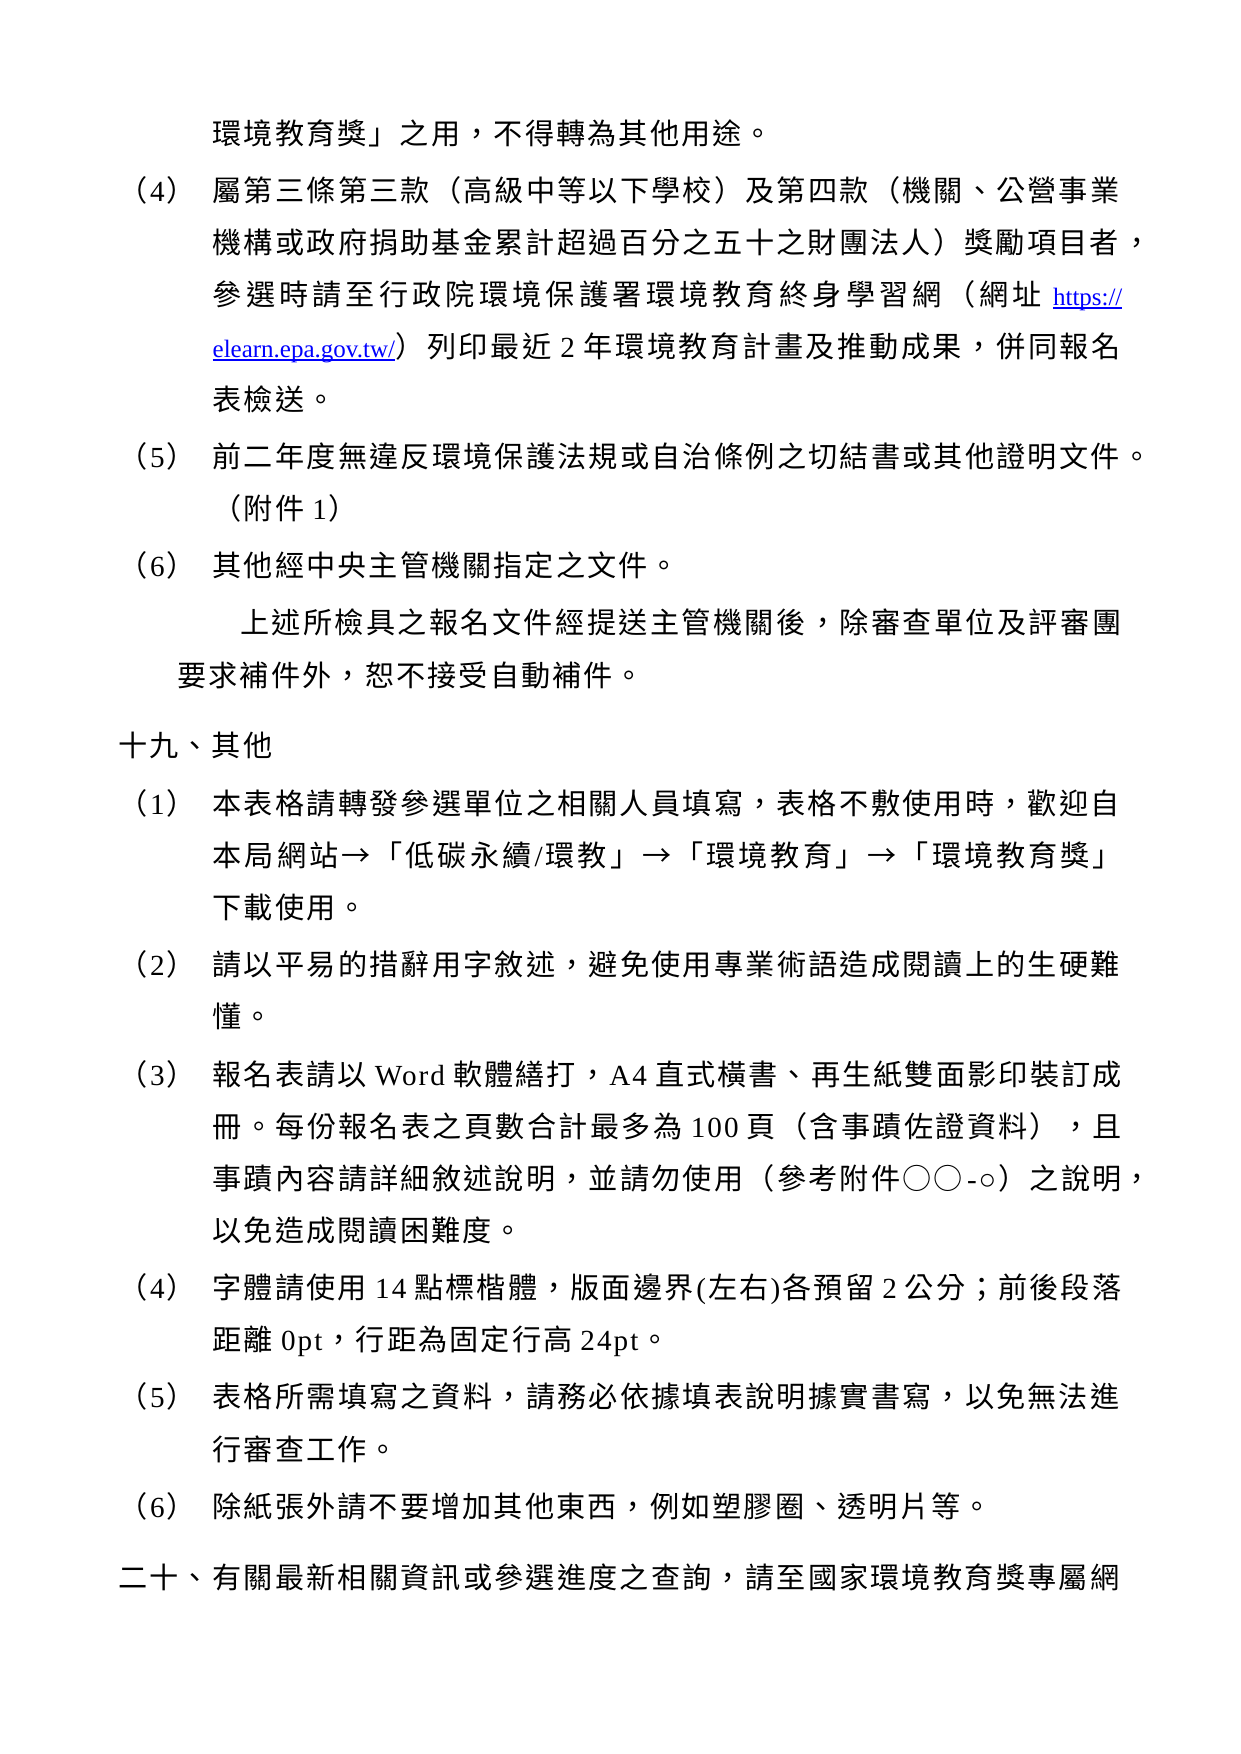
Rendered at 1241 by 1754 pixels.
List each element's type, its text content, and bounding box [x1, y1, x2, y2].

list 表格所需填寫之資料，請務必依據填表說明據實書寫，以免無法進行審查工作。 [119, 1364, 1122, 1468]
list 其他經中央主管機關指定之文件。 [119, 533, 1122, 585]
list 請以平易的措辭用字敘述，避免使用專業術語造成閱讀上的生硬難懂。 [119, 932, 1122, 1036]
text 十九、其他 [118, 713, 1122, 765]
list 除紙張外請不要增加其他東西，例如塑膠圈、透明片等。 [119, 1474, 1122, 1526]
list 屬第三條第三款（高級中等以下學校）及第四款（機關、公營事業機構或政府捐助基金累計超過百分之五十之財團法人）獎勵項目者，參選時請至行政院環境保護署環境教育終身學習網（網址https://elearn.epa.gov.tw/）列印最近2年環境教育計畫及推動成果，併同報名表檢送。 [119, 158, 1122, 418]
list 字體請使用14點標楷體，版面邊界(左右)各預留2公分；前後段落距離0pt，行距為固定行高24pt。 [119, 1255, 1122, 1359]
text 二十、有關最新相關資訊或參選進度之查詢，請至國家環境教育獎專屬網 [118, 1544, 1122, 1597]
list 前二年度無違反環境保護法規或自治條例之切結書或其他證明文件。（附件1） [119, 424, 1122, 528]
text 上述所檢具之報名文件經提送主管機關後，除審查單位及評審團要求補件外，恕不接受自動補件。 [177, 590, 1122, 694]
list 本表格請轉發參選單位之相關人員填寫，表格不敷使用時，歡迎自本局網站→「低碳永續/環教」→「環境教育」→「環境教育獎」下載使用。 [119, 771, 1122, 927]
list 環境教育獎」之用，不得轉為其他用途。 [119, 101, 1122, 153]
list 報名表請以Word軟體繕打，A4直式橫書、再生紙雙面影印裝訂成冊。每份報名表之頁數合計最多為100頁（含事蹟佐證資料），且事蹟內容請詳細敘述說明，並請勿使用（參考附件○○-○）之說明，以免造成閱讀困難度。 [119, 1041, 1122, 1250]
